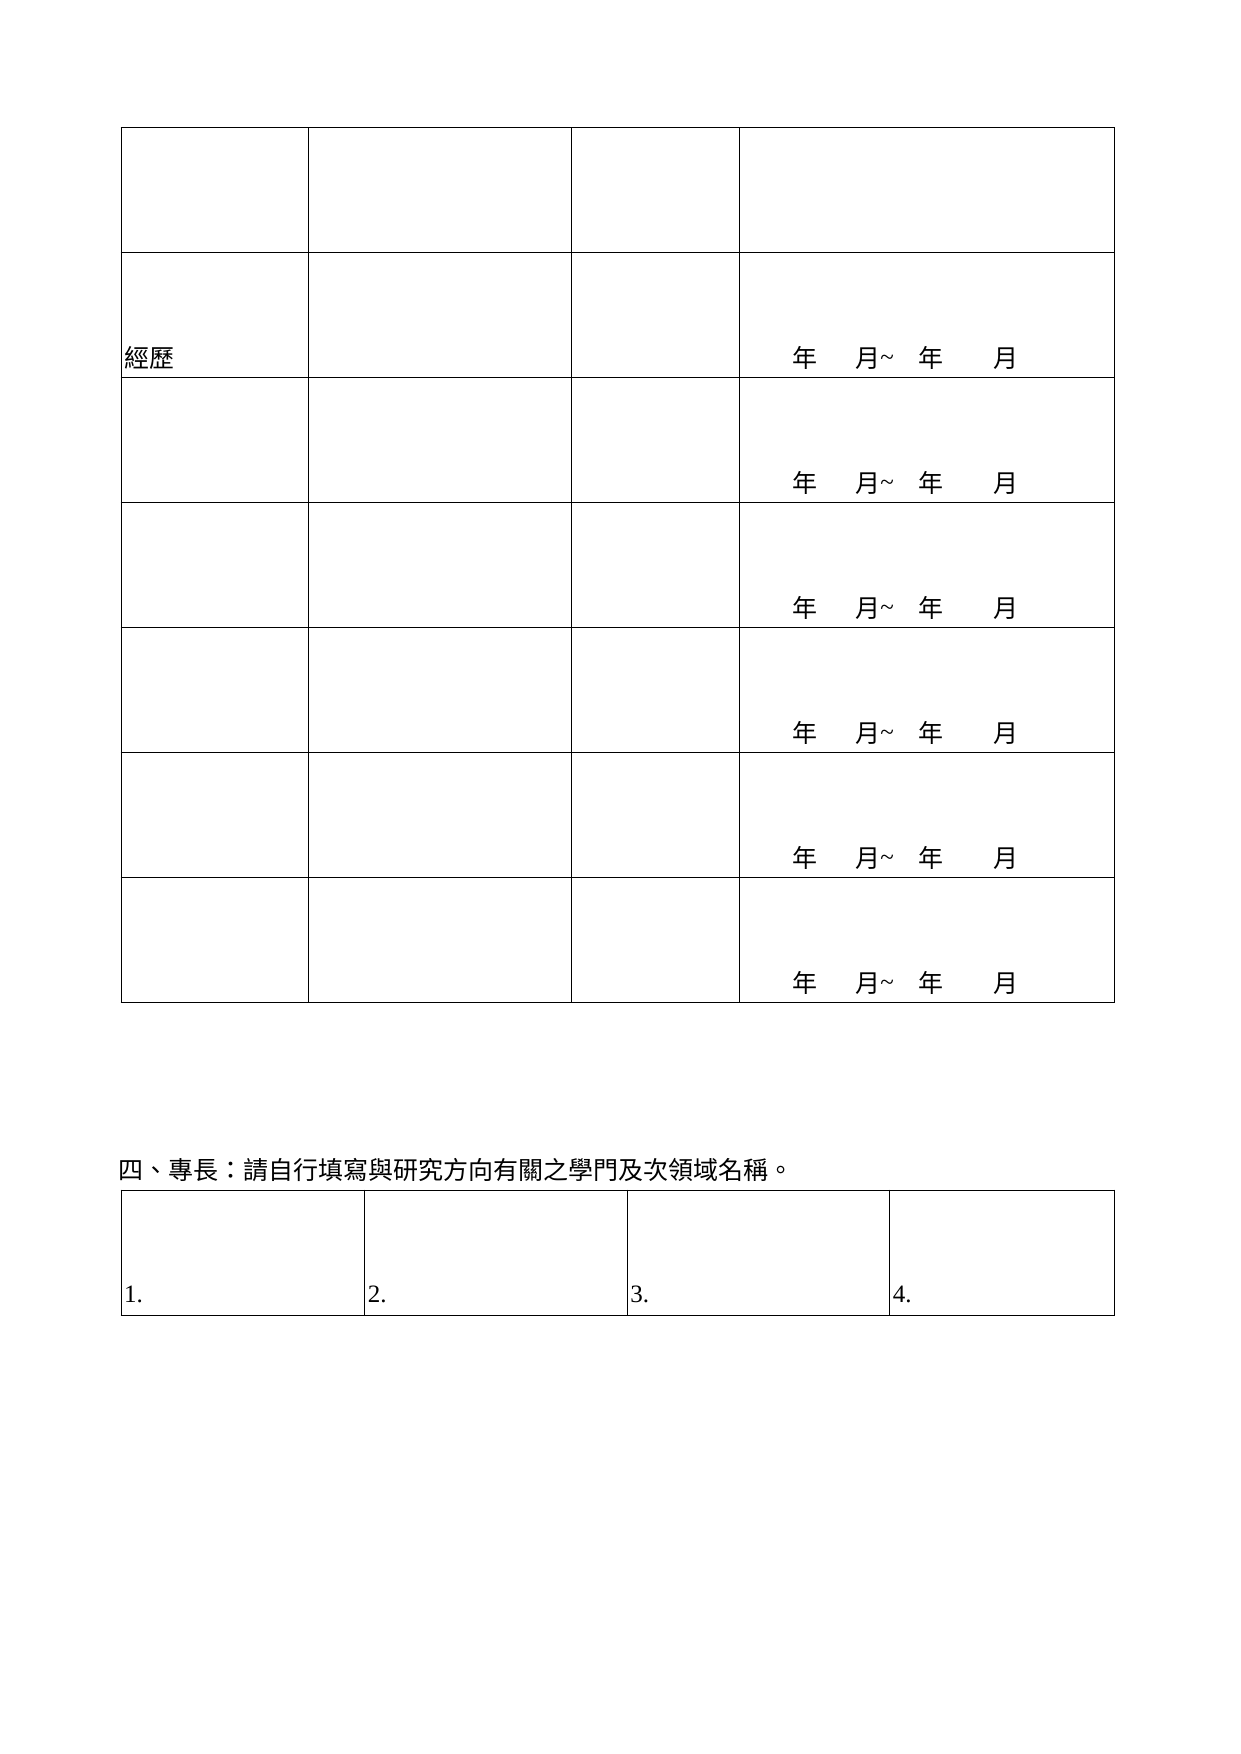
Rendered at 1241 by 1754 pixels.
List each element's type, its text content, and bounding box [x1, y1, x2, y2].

table_cell [122, 503, 308, 627]
table_cell [572, 378, 739, 502]
table_header 2. [365, 1191, 627, 1314]
table_cell [309, 128, 571, 252]
table_cell [309, 253, 571, 377]
table_cell [122, 128, 308, 252]
text 四、專長：請自行填寫與研究方向有關之學門及次領域名稱。 [118, 1127, 1122, 1189]
table_cell 年 月~ 年 月 [740, 628, 1114, 752]
table_header 4. [890, 1191, 1114, 1314]
table_cell [122, 878, 308, 1002]
table_cell [309, 503, 571, 627]
table_cell [572, 503, 739, 627]
table_header 3. [628, 1191, 889, 1314]
table_cell [122, 378, 308, 502]
table_cell 年 月~ 年 月 [740, 878, 1114, 1002]
table_cell [572, 128, 739, 252]
table_cell [309, 878, 571, 1002]
table_cell [309, 378, 571, 502]
table_cell 年 月~ 年 月 [740, 253, 1114, 377]
table_cell [122, 628, 308, 752]
table_cell 年 月~ 年 月 [740, 753, 1114, 877]
table_cell [309, 628, 571, 752]
table_cell [309, 753, 571, 877]
table_header 1. [122, 1191, 364, 1314]
table_cell [740, 128, 1114, 252]
table_cell 年 月~ 年 月 [740, 503, 1114, 627]
table_cell [572, 628, 739, 752]
table_cell [572, 753, 739, 877]
table_cell [122, 753, 308, 877]
table_cell [572, 878, 739, 1002]
table_cell 經歷 [122, 253, 308, 377]
table_cell 年 月~ 年 月 [740, 378, 1114, 502]
table_cell [572, 253, 739, 377]
